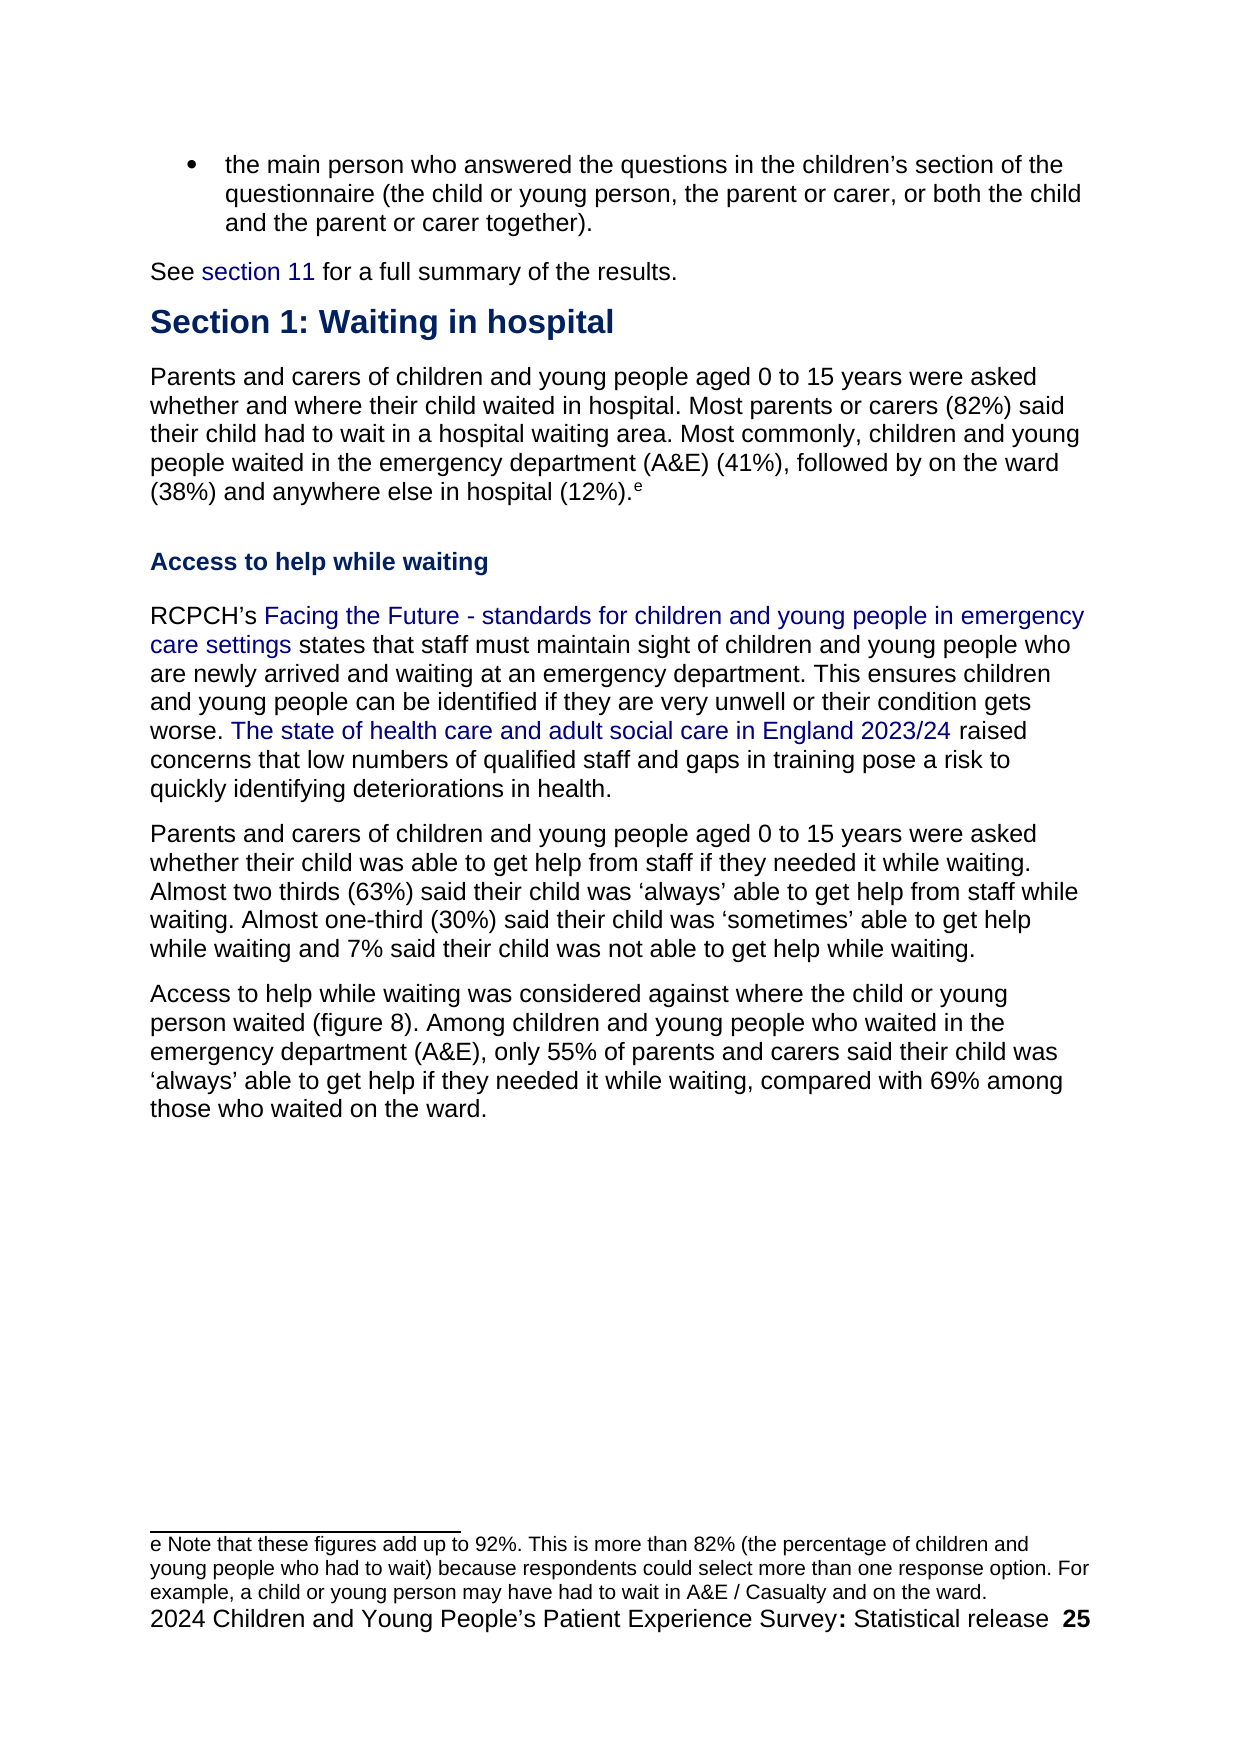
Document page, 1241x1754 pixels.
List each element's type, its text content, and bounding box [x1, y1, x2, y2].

text Parents and carers of children and young people aged 0 to 15 years were asked whether and where their child waited in hospital. Most parents or carers (82%) said their child had to wait in a hospital waiting area. Most commonly, children and young people waited in the emergency department (A&E) (41%), followed by on the ward (38%) and anywhere else in hospital (12%). [150, 362, 1090, 506]
list the main person who answered the questions in the children’s section of the questionnaire (the child or young person, the parent or carer, or both the child and the parent or carer together). [187, 150, 1090, 236]
text RCPCH’s Facing the Future - standards for children and young people in emergency care settings states that staff must maintain sight of children and young people who are newly arrived and waiting at an emergency department. This ensures children and young people can be identified if they are very unwell or their condition gets worse. The state of health care and adult social care in England 2023/24 raised concerns that low numbers of qualified staff and gaps in training pose a risk to quickly identifying deteriorations in health. [150, 601, 1090, 802]
text See section 11 for a full summary of the results. [150, 257, 1090, 286]
text Parents and carers of children and young people aged 0 to 15 years were asked whether their child was able to get help from staff if they needed it while waiting. Almost two thirds (63%) said their child was ‘always’ able to get help from staff while waiting. Almost one-third (30%) said their child was ‘sometimes’ able to get help while waiting and 7% said their child was not able to get help while waiting. [150, 819, 1090, 963]
text Access to help while waiting was considered against where the child or young person waited (figure 8). Among children and young people who waited in the emergency department (A&E), only 55% of parents and carers said their child was ‘always’ able to get help if they needed it while waiting, compared with 69% among those who waited on the ward. [150, 979, 1090, 1123]
subtitle Section 1: Waiting in hospital [150, 303, 1090, 341]
text Note that these figures add up to 92%. This is more than 82% (the percentage of children and young people who had to wait) because respondents could select more than one response option. For example, a child or young person may have had to wait in A&E / Casualty and on the ward. [150, 1532, 1090, 1604]
subtitle Access to help while waiting [150, 547, 1090, 576]
